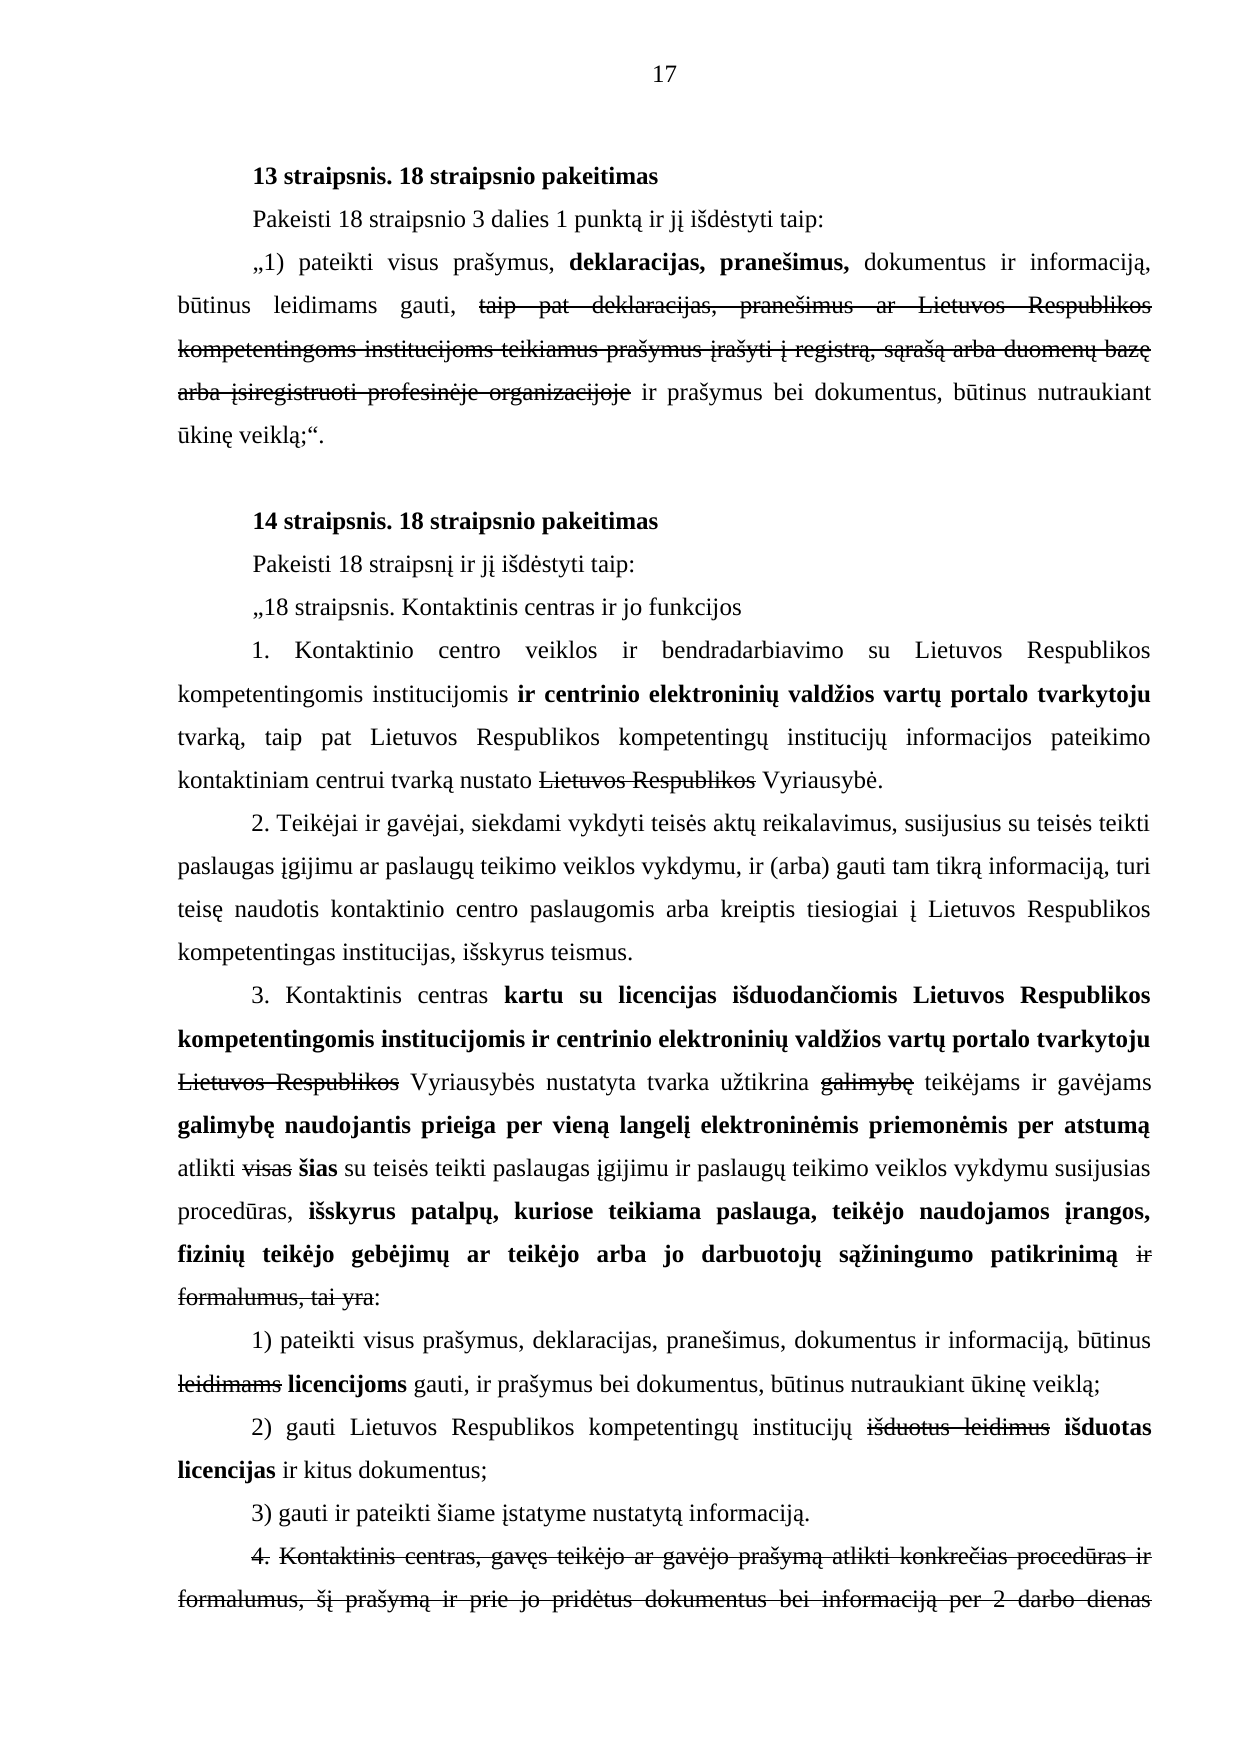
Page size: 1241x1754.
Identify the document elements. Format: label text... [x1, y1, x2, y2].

text „1) pateikti visus prašymus, deklaracijas, pranešimus, dokumentus ir informaciją, būtinus leidimams gauti, taip pat deklaracijas, pranešimus ar Lietuvos Respublikos kompetentingoms institucijoms teikiamus prašymus įrašyti į registrą, sąrašą arba duomenų bazę arba įsiregistruoti profesinėje organizacijoje ir prašymus bei dokumentus, būtinus nutraukiant ūkinę veiklą;“. [177, 247, 1152, 449]
text Pakeisti 18 straipsnį ir jį išdėstyti taip: [177, 549, 1152, 578]
text 1) pateikti visus prašymus, deklaracijas, pranešimus, dokumentus ir informaciją, būtinus leidimams licencijoms gauti, ir prašymus bei dokumentus, būtinus nutraukiant ūkinę veiklą; [177, 1326, 1152, 1397]
text „18 straipsnis. Kontaktinis centras ir jo funkcijos [177, 592, 1152, 621]
text 3. Kontaktinis centras kartu su licencijas išduodančiomis Lietuvos Respublikos kompetentingomis institucijomis ir centrinio elektroninių valdžios vartų portalo tvarkytoju Lietuvos Respublikos Vyriausybės nustatyta tvarka užtikrina galimybę teikėjams ir gavėjams galimybę naudojantis prieiga per vieną langelį elektroninėmis priemonėmis per atstumą atlikti visas šias su teisės teikti paslaugas įgijimu ir paslaugų teikimo veiklos vykdymu susijusias procedūras, išskyrus patalpų, kuriose teikiama paslauga, teikėjo naudojamos įrangos, fizinių teikėjo gebėjimų ar teikėjo arba jo darbuotojų sąžiningumo patikrinimą ir formalumus, tai yra: [177, 981, 1152, 1311]
text 1. Kontaktinio centro veiklos ir bendradarbiavimo su Lietuvos Respublikos kompetentingomis institucijomis ir centrinio elektroninių valdžios vartų portalo tvarkytoju tvarką, taip pat Lietuvos Respublikos kompetentingų institucijų informacijos pateikimo kontaktiniam centrui tvarką nustato Lietuvos Respublikos Vyriausybė. [177, 636, 1152, 794]
text 2. Teikėjai ir gavėjai, siekdami vykdyti teisės aktų reikalavimus, susijusius su teisės teikti paslaugas įgijimu ar paslaugų teikimo veiklos vykdymu, ir (arba) gauti tam tikrą informaciją, turi teisę naudotis kontaktinio centro paslaugomis arba kreiptis tiesiogiai į Lietuvos Respublikos kompetentingas institucijas, išskyrus teismus. [177, 808, 1152, 966]
text 13 straipsnis. 18 straipsnio pakeitimas [177, 161, 1152, 190]
text 2) gauti Lietuvos Respublikos kompetentingų institucijų išduotus leidimus išduotas licencijas ir kitus dokumentus; [177, 1412, 1152, 1484]
text 3) gauti ir pateikti šiame įstatyme nustatytą informaciją. [177, 1498, 1152, 1527]
text Pakeisti 18 straipsnio 3 dalies 1 punktą ir jį išdėstyti taip: [177, 204, 1152, 233]
text 14 straipsnis. 18 straipsnio pakeitimas [177, 506, 1152, 535]
text 4. Kontaktinis centras, gavęs teikėjo ar gavėjo prašymą atlikti konkrečias procedūras ir formalumus, šį prašymą ir prie jo pridėtus dokumentus bei informaciją per 2 darbo dienas perduoda Lietuvos Respublikos kompetentingai institucijai, o ši atlieka Lietuvos Respublikos teisės aktuose nustatytus veiksmus. Lietuvos Respublikos kompetentinga institucija, atlikusi Lietuvos Respublikos teisės aktuose nustatytus veiksmus (priėmusi sprendimą išduoti leidimą, suteikti informaciją ar panašiai), per Lietuvos Respublikos teisės aktuose nustatytą terminą privalo pateikti atsakymą į prašymą ir (arba) kitus dokumentus ir informaciją prašymą pateikusiam teikėjui arba gavėjui tiesiogiai arba per kontaktinį centrą. Jeigu prašymas kontaktiniam centrui buvo pateiktas elektroninėmis priemonėmis, Lietuvos Respublikos kompetentinga institucija atsakymą taip pat pateikia elektroninėmis priemonėmis arba, jeigu gavėjas arba teikėjas pageidavo rašytinio atsakymo, raštu.“ [177, 1541, 1152, 1600]
